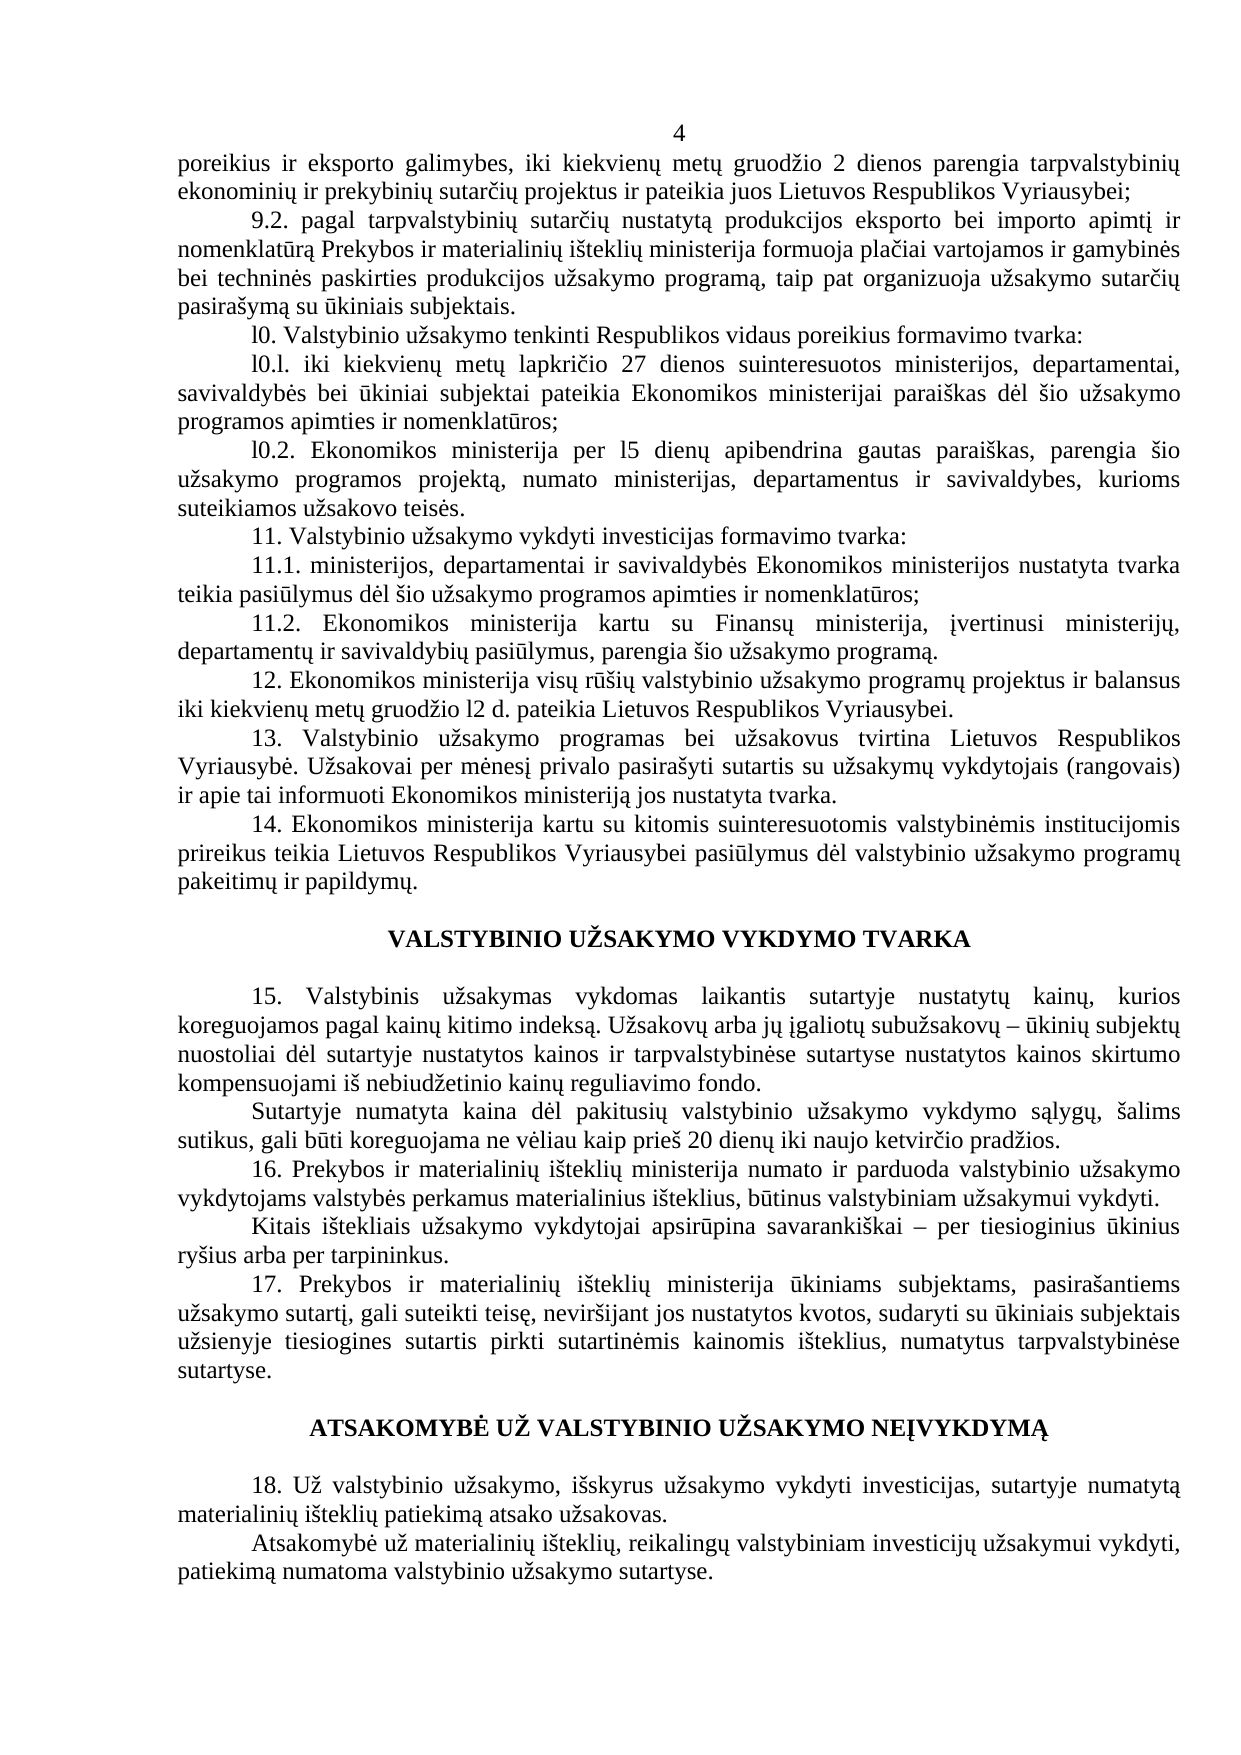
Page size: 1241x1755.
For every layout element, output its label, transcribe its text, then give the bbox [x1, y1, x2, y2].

text 11.1. ministerijos, departamentai ir savivaldybės Ekonomikos ministerijos nustatyta tvarka teikia pasiūlymus dėl šio užsakymo programos apimties ir nomenklatūros; [177, 550, 1181, 608]
text 9.2. pagal tarpvalstybinių sutarčių nustatytą produkcijos eksporto bei importo apimtį ir nomenklatūrą Prekybos ir materialinių išteklių ministerija formuoja plačiai vartojamos ir gamybinės bei techninės paskirties produkcijos užsakymo programą, taip pat organizuoja užsakymo sutarčių pasirašymą su ūkiniais subjektais. [177, 205, 1181, 320]
text VALSTYBINIO UŽSAKYMO VYKDYMO TVARKA [177, 924, 1181, 953]
text 13. Valstybinio užsakymo programas bei užsakovus tvirtina Lietuvos Respublikos Vyriausybė. Užsakovai per mėnesį privalo pasirašyti sutartis su užsakymų vykdytojais (rangovais) ir apie tai informuoti Ekonomikos ministeriją jos nustatyta tvarka. [177, 723, 1181, 809]
text l0.2. Ekonomikos ministerija per l5 dienų apibendrina gautas paraiškas, parengia šio užsakymo programos projektą, numato ministerijas, departamentus ir savivaldybes, kurioms suteikiamos užsakovo teisės. [177, 435, 1181, 521]
text ATSAKOMYBĖ UŽ VALSTYBINIO UŽSAKYMO NEĮVYKDYMĄ [177, 1413, 1181, 1441]
text 12. Ekonomikos ministerija visų rūšių valstybinio užsakymo programų projektus ir balansus iki kiekvienų metų gruodžio l2 d. pateikia Lietuvos Respublikos Vyriausybei. [177, 665, 1181, 723]
text Sutartyje numatyta kaina dėl pakitusių valstybinio užsakymo vykdymo sąlygų, šalims sutikus, gali būti koreguojama ne vėliau kaip prieš 20 dienų iki naujo ketvirčio pradžios. [177, 1096, 1181, 1154]
text 11. Valstybinio užsakymo vykdyti investicijas formavimo tvarka: [177, 521, 1181, 550]
text 14. Ekonomikos ministerija kartu su kitomis suinteresuotomis valstybinėmis institucijomis prireikus teikia Lietuvos Respublikos Vyriausybei pasiūlymus dėl valstybinio užsakymo programų pakeitimų ir papildymų. [177, 809, 1181, 895]
text 17. Prekybos ir materialinių išteklių ministerija ūkiniams subjektams, pasirašantiems užsakymo sutartį, gali suteikti teisę, neviršijant jos nustatytos kvotos, sudaryti su ūkiniais subjektais užsienyje tiesiogines sutartis pirkti sutartinėmis kainomis išteklius, numatytus tarpvalstybinėse sutartyse. [177, 1269, 1181, 1384]
text 18. Už valstybinio užsakymo, išskyrus užsakymo vykdyti investicijas, sutartyje numatytą materialinių išteklių patiekimą atsako užsakovas. [177, 1470, 1181, 1528]
text Atsakomybė už materialinių išteklių, reikalingų valstybiniam investicijų užsakymui vykdyti, patiekimą numatoma valstybinio užsakymo sutartyse. [177, 1528, 1181, 1585]
text 15. Valstybinis užsakymas vykdomas laikantis sutartyje nustatytų kainų, kurios koreguojamos pagal kainų kitimo indeksą. Užsakovų arba jų įgaliotų subužsakovų – ūkinių subjektų nuostoliai dėl sutartyje nustatytos kainos ir tarpvalstybinėse sutartyse nustatytos kainos skirtumo kompensuojami iš nebiudžetinio kainų reguliavimo fondo. [177, 981, 1181, 1096]
text 11.2. Ekonomikos ministerija kartu su Finansų ministerija, įvertinusi ministerijų, departamentų ir savivaldybių pasiūlymus, parengia šio užsakymo programą. [177, 608, 1181, 665]
text 16. Prekybos ir materialinių išteklių ministerija numato ir parduoda valstybinio užsakymo vykdytojams valstybės perkamus materialinius išteklius, būtinus valstybiniam užsakymui vykdyti. [177, 1154, 1181, 1211]
text poreikius ir eksporto galimybes, iki kiekvienų metų gruodžio 2 dienos parengia tarpvalstybinių ekonominių ir prekybinių sutarčių projektus ir pateikia juos Lietuvos Respublikos Vyriausybei; [177, 148, 1181, 205]
text l0. Valstybinio užsakymo tenkinti Respublikos vidaus poreikius formavimo tvarka: [177, 320, 1181, 349]
text Kitais ištekliais užsakymo vykdytojai apsirūpina savarankiškai – per tiesioginius ūkinius ryšius arba per tarpininkus. [177, 1211, 1181, 1269]
text l0.l. iki kiekvienų metų lapkričio 27 dienos suinteresuotos ministerijos, departamentai, savivaldybės bei ūkiniai subjektai pateikia Ekonomikos ministerijai paraiškas dėl šio užsakymo programos apimties ir nomenklatūros; [177, 349, 1181, 435]
